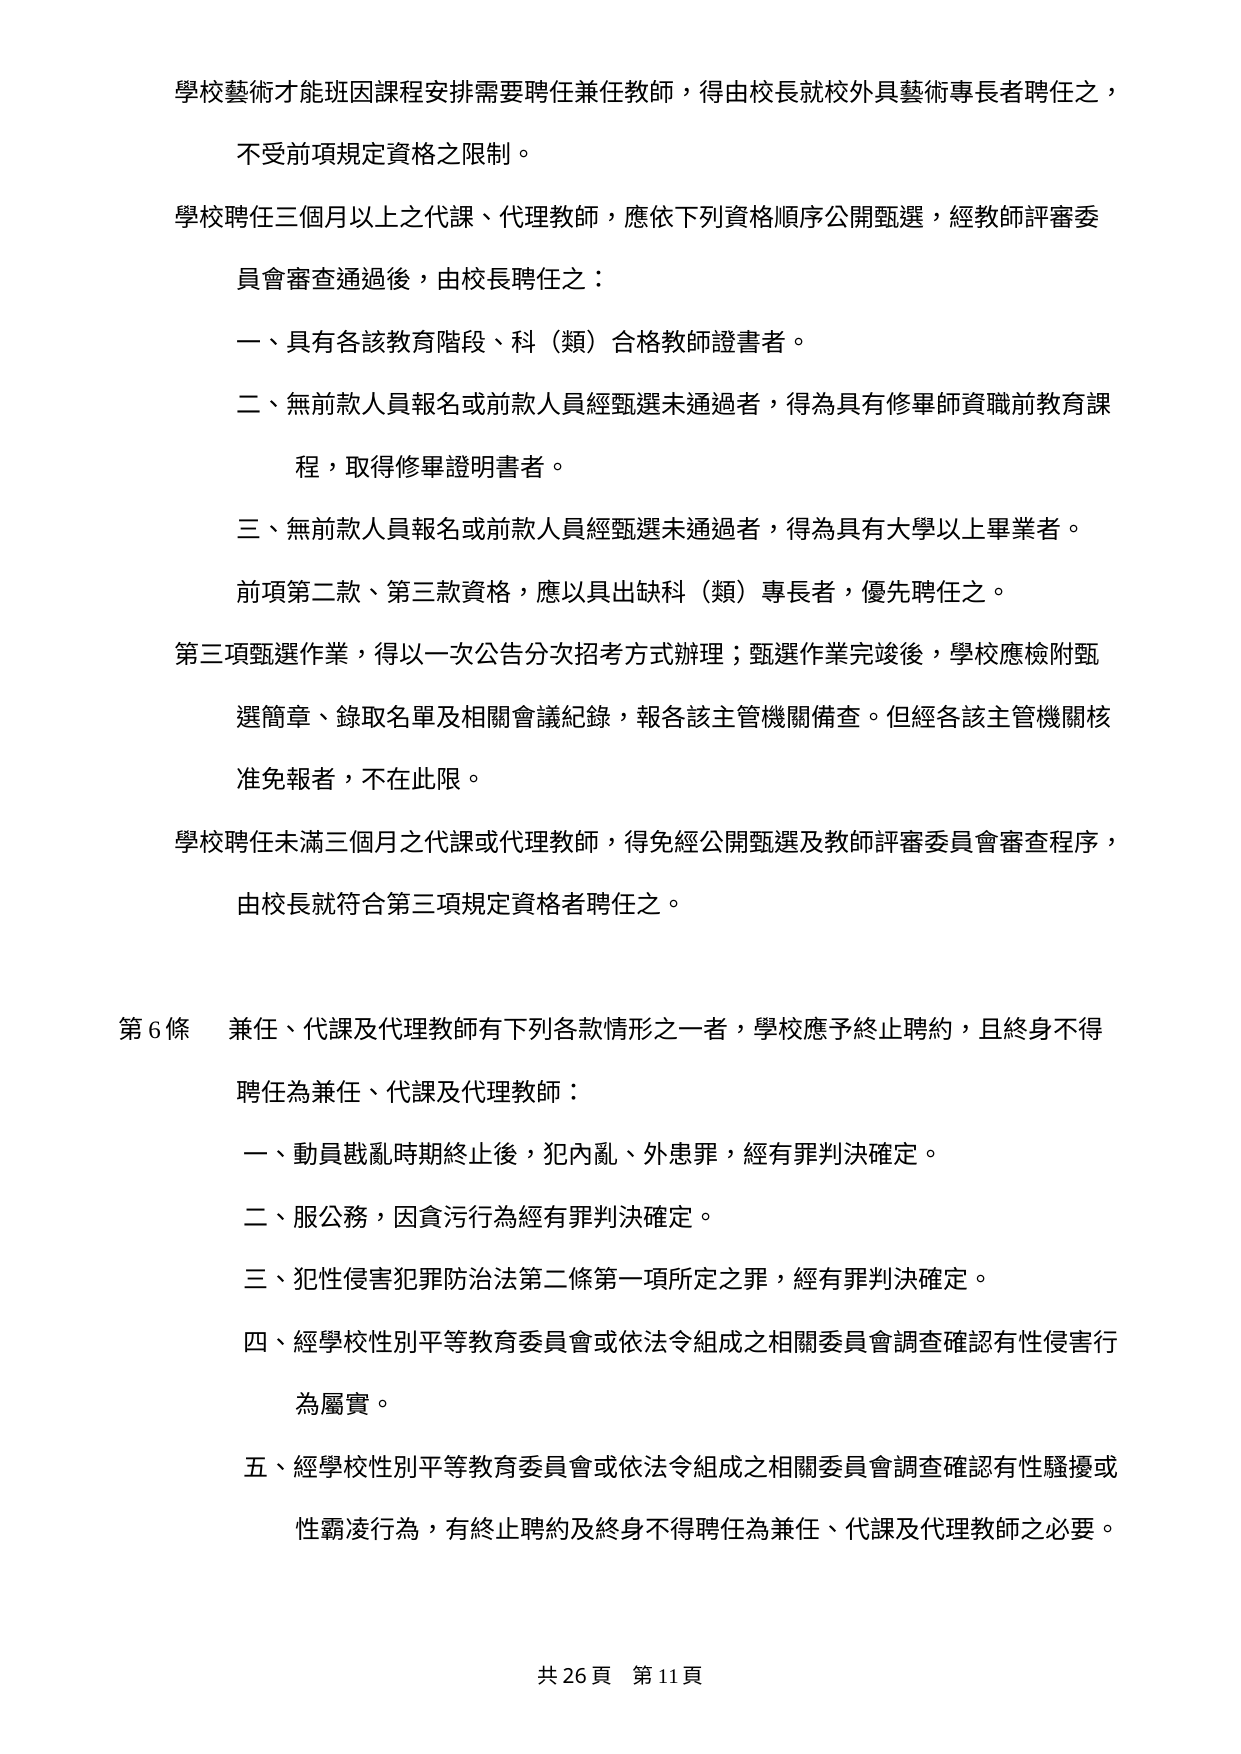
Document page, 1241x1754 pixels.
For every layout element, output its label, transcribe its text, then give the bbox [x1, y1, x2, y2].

text 五、經學校性別平等教育委員會或依法令組成之相關委員會調查確認有性騷擾或性霸凌行為，有終止聘約及終身不得聘任為兼任、代課及代理教師之必要。 [243, 1423, 1122, 1548]
text 四、經學校性別平等教育委員會或依法令組成之相關委員會調查確認有性侵害行為屬實。 [243, 1298, 1122, 1423]
text 一、動員戡亂時期終止後，犯內亂、外患罪，經有罪判決確定。 [243, 1111, 1122, 1173]
text 二、服公務，因貪污行為經有罪判決確定。 [243, 1173, 1122, 1236]
text 二、無前款人員報名或前款人員經甄選未通過者，得為具有修畢師資職前教育課程，取得修畢證明書者。 [236, 361, 1122, 486]
text 學校藝術才能班因課程安排需要聘任兼任教師，得由校長就校外具藝術專長者聘任之，不受前項規定資格之限制。 [118, 48, 1122, 173]
text 學校聘任三個月以上之代課、代理教師，應依下列資格順序公開甄選，經教師評審委員會審查通過後，由校長聘任之： [118, 173, 1122, 298]
text 學校聘任未滿三個月之代課或代理教師，得免經公開甄選及教師評審委員會審查程序，由校長就符合第三項規定資格者聘任之。 [118, 798, 1122, 923]
text 三、犯性侵害犯罪防治法第二條第一項所定之罪，經有罪判決確定。 [243, 1236, 1122, 1298]
text 第三項甄選作業，得以一次公告分次招考方式辦理；甄選作業完竣後，學校應檢附甄選簡章、錄取名單及相關會議紀錄，報各該主管機關備查。但經各該主管機關核准免報者，不在此限。 [118, 611, 1122, 798]
text 第6條 兼任、代課及代理教師有下列各款情形之一者，學校應予終止聘約，且終身不得聘任為兼任、代課及代理教師： [118, 986, 1122, 1111]
text 一、具有各該教育階段、科（類）合格教師證書者。 [236, 298, 1122, 361]
text 前項第二款、第三款資格，應以具出缺科（類）專長者，優先聘任之。 [236, 548, 1122, 611]
text 三、無前款人員報名或前款人員經甄選未通過者，得為具有大學以上畢業者。 [236, 486, 1122, 548]
